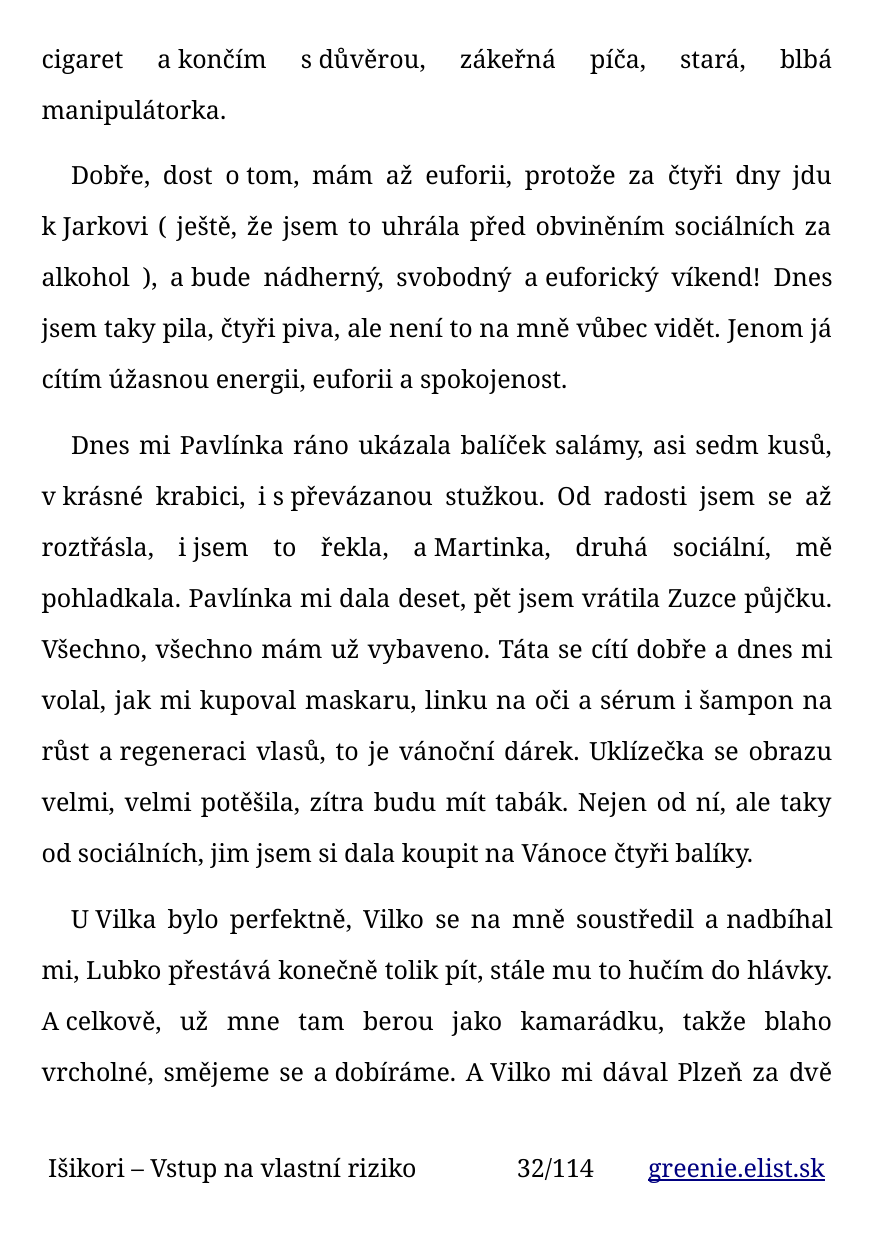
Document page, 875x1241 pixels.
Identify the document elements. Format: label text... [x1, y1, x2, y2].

text Dnes mi Pavlínka ráno ukázala balíček salámy, asi sedm kusů, v krásné krabici, i s převázanou stužkou. Od radosti jsem se až roztřásla, i jsem to řekla, a Martinka, druhá sociální, mě pohladkala. Pavlínka mi dala deset, pět jsem vrátila Zuzce půjčku. Všechno, všechno mám už vybaveno. Táta se cítí dobře a dnes mi volal, jak mi kupoval maskaru, linku na oči a sérum i šampon na růst a regeneraci vlasů, to je vánoční dárek. Uklízečka se obrazu velmi, velmi potěšila, zítra budu mít tabák. Nejen od ní, ale taky od sociálních, jim jsem si dala koupit na Vánoce čtyři balíky. [41, 428, 833, 870]
text cigaret a končím s důvěrou, zákeřná píča, stará, blbá manipulátorka. [41, 41, 833, 126]
text Dobře, dost o tom, mám až euforii, protože za čtyři dny jdu k Jarkovi ( ještě, že jsem to uhrála před obviněním sociálních za alkohol ), a bude nádherný, svobodný a euforický víkend! Dnes jsem taky pila, čtyři piva, ale není to na mně vůbec vidět. Jenom já cítím úžasnou energii, euforii a spokojenost. [41, 158, 833, 396]
text U Vilka bylo perfektně, Vilko se na mně soustředil a nadbíhal mi, Lubko přestává konečně tolik pít, stále mu to hučím do hlávky. A celkově, už mne tam berou jako kamarádku, takže blaho vrcholné, smějeme se a dobíráme. A Vilko mi dával Plzeň za dvě [41, 902, 833, 1089]
